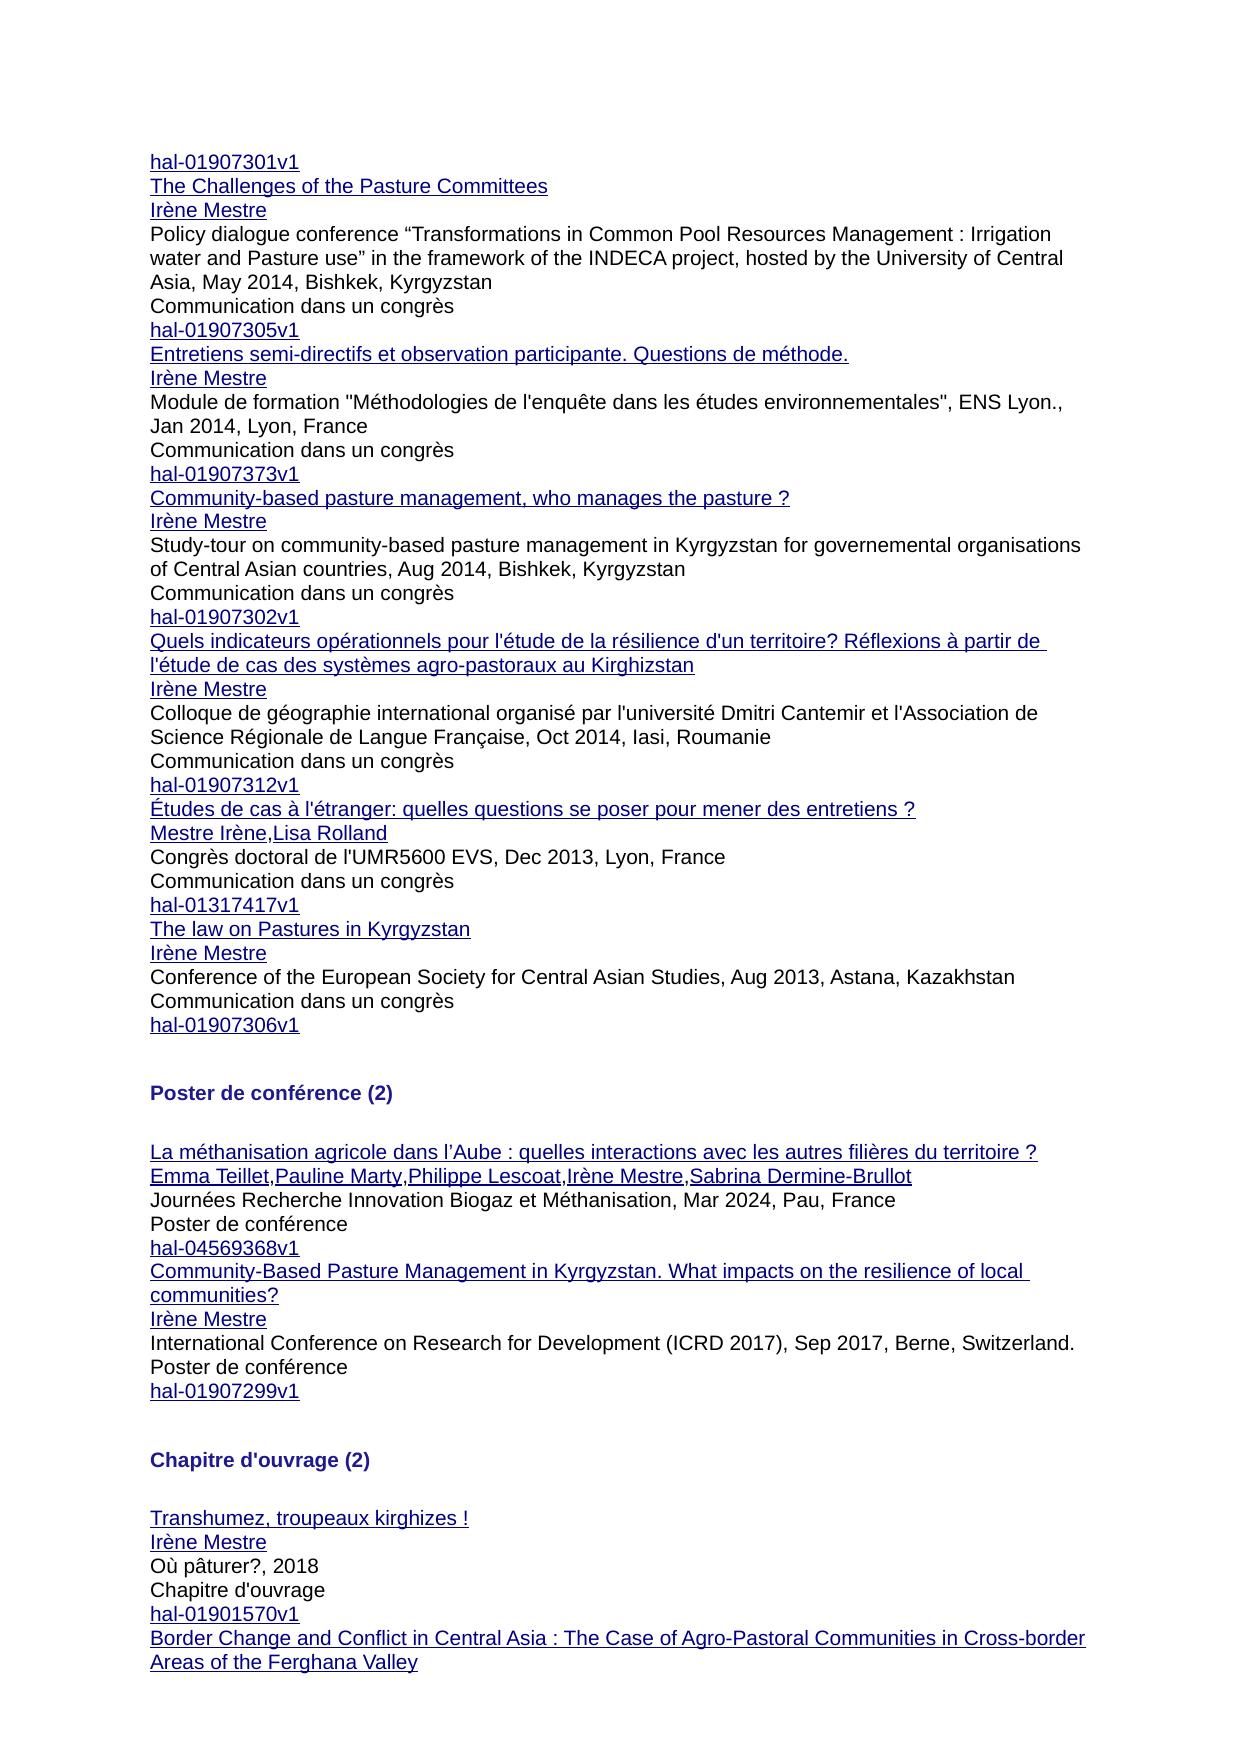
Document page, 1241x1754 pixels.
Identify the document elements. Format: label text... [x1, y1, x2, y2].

table_header Transhumez, troupeaux kirghizes ! Irène Mestre Où pâturer?, 2018 Chapitre d'ouvrage hal-01901570v1 [150, 1506, 1090, 1626]
table_cell Border Change and Conflict in Central Asia : The Case of Agro-Pastoral Communities in Cross-border Areas of the Ferghana Valley [150, 1626, 1090, 1674]
table_cell Quels indicateurs opérationnels pour l'étude de la résilience d'un territoire? Réflexions à partir de l'étude de cas des systèmes agro-pastoraux au Kirghizstan Irène Mestre Colloque de géographie international organisé par l'université Dmitri Cantemir et l'Association de Science Régionale de Langue Française, Oct 2014, Iasi, Roumanie Communication dans un congrès hal-01907312v1 [150, 629, 1090, 797]
table_header La méthanisation agricole dans l’Aube : quelles interactions avec les autres filières du territoire ? Emma Teillet,Pauline Marty,Philippe Lescoat,Irène Mestre,Sabrina Dermine-Brullot Journées Recherche Innovation Biogaz et Méthanisation, Mar 2024, Pau, France Poster de conférence hal-04569368v1 [150, 1140, 1090, 1259]
subtitle Chapitre d'ouvrage (2) [150, 1448, 1090, 1472]
table_cell hal-01907301v1 [150, 150, 1090, 174]
table_cell The Challenges of the Pasture Committees Irène Mestre Policy dialogue conference “Transformations in Common Pool Resources Management : Irrigation water and Pasture use” in the framework of the INDECA project, hosted by the University of Central Asia, May 2014, Bishkek, Kyrgyzstan Communication dans un congrès hal-01907305v1 [150, 174, 1090, 342]
table_cell Community-Based Pasture Management in Kyrgyzstan. What impacts on the resilience of local communities? Irène Mestre International Conference on Research for Development (ICRD 2017), Sep 2017, Berne, Switzerland. Poster de conférence hal-01907299v1 [150, 1259, 1090, 1403]
table_cell Études de cas à l'étranger: quelles questions se poser pour mener des entretiens ? Mestre Irène,Lisa Rolland Congrès doctoral de l'UMR5600 EVS, Dec 2013, Lyon, France Communication dans un congrès hal-01317417v1 [150, 797, 1090, 917]
table_cell Community-based pasture management, who manages the pasture ? Irène Mestre Study-tour on community-based pasture management in Kyrgyzstan for governemental organisations of Central Asian countries, Aug 2014, Bishkek, Kyrgyzstan Communication dans un congrès hal-01907302v1 [150, 485, 1090, 629]
table_cell The law on Pastures in Kyrgyzstan Irène Mestre Conference of the European Society for Central Asian Studies, Aug 2013, Astana, Kazakhstan Communication dans un congrès hal-01907306v1 [150, 917, 1090, 1036]
subtitle Poster de conférence (2) [150, 1081, 1090, 1105]
table_cell Entretiens semi-directifs et observation participante. Questions de méthode. Irène Mestre Module de formation "Méthodologies de l'enquête dans les études environnementales", ENS Lyon., Jan 2014, Lyon, France Communication dans un congrès hal-01907373v1 [150, 342, 1090, 485]
